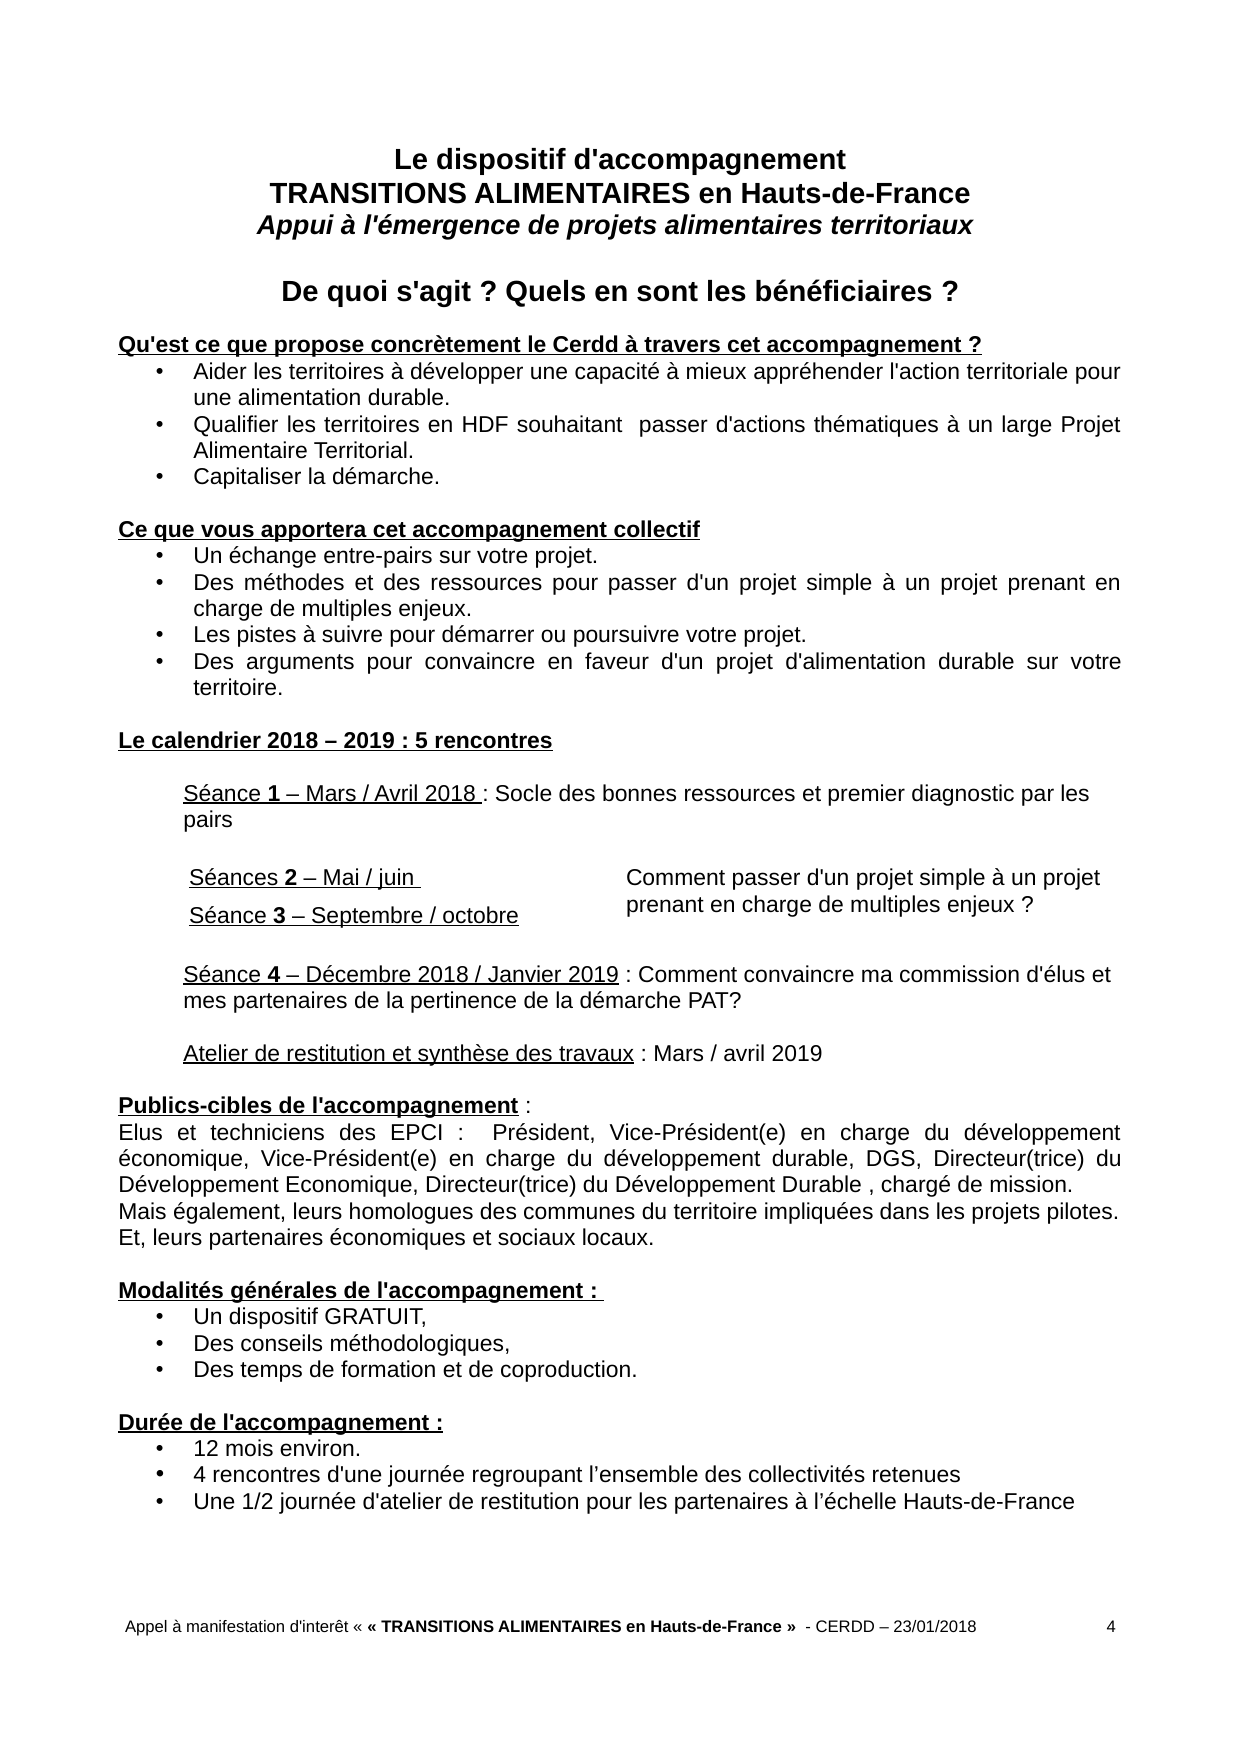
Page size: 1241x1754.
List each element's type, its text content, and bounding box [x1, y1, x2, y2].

text De quoi s'agit ? Quels en sont les bénéficiaires ? [118, 274, 1122, 307]
text Elus et techniciens des EPCI : Président, Vice-Président(e) en charge du développement économique, Vice-Président(e) en charge du développement durable, DGS, Directeur(trice) du Développement Economique, Directeur(trice) du Développement Durable , chargé de mission. [118, 1119, 1122, 1198]
text Le dispositif d'accompagnement [118, 142, 1122, 176]
list Qualifier les territoires en HDF souhaitant passer d'actions thématiques à un large Projet Alimentaire Territorial. [156, 411, 1122, 463]
list Aider les territoires à développer une capacité à mieux appréhender l'action territoriale pour une alimentation durable. [156, 358, 1122, 411]
list Un dispositif GRATUIT, [156, 1303, 1122, 1329]
text Atelier de restitution et synthèse des travaux : Mars / avril 2019 [183, 1039, 1122, 1066]
list Des temps de formation et de coproduction. [156, 1356, 1122, 1382]
text Qu'est ce que propose concrètement le Cerdd à travers cet accompagnement ? [118, 331, 1122, 358]
list Des méthodes et des ressources pour passer d'un projet simple à un projet prenant en charge de multiples enjeux. [156, 569, 1122, 621]
list Des conseils méthodologiques, [156, 1329, 1122, 1356]
text Mais également, leurs homologues des communes du territoire impliquées dans les projets pilotes. [118, 1198, 1122, 1224]
list Les pistes à suivre pour démarrer ou poursuivre votre projet. [156, 621, 1122, 648]
list Un échange entre-pairs sur votre projet. [156, 542, 1122, 569]
text Modalités générales de l'accompagnement : [118, 1277, 1122, 1303]
list Une 1/2 journée d'atelier de restitution pour les partenaires à l’échelle Hauts-de-France [156, 1488, 1122, 1514]
text Séance 4 – Décembre 2018 / Janvier 2019 : Comment convaincre ma commission d'élus et mes partenaires de la pertinence de la démarche PAT? [183, 961, 1122, 1013]
list Des arguments pour convaincre en faveur d'un projet d'alimentation durable sur votre territoire. [156, 648, 1122, 700]
table_cell Séance 3 – Septembre / octobre [118, 896, 620, 934]
text TRANSITIONS ALIMENTAIRES en Hauts-de-France [118, 176, 1122, 209]
table_header Séances 2 – Mai / juin [118, 859, 620, 896]
text Le calendrier 2018 – 2019 : 5 rencontres [118, 727, 1122, 753]
list Capitaliser la démarche. [156, 463, 1122, 489]
text Et, leurs partenaires économiques et sociaux locaux. [118, 1224, 1122, 1250]
text Ce que vous apportera cet accompagnement collectif [118, 516, 1122, 542]
table_header Comment passer d'un projet simple à un projet prenant en charge de multiples enjeux ? [620, 859, 1122, 934]
list 12 mois environ. [156, 1435, 1122, 1461]
text Publics-cibles de l'accompagnement : [118, 1092, 1122, 1119]
text Séance 1 – Mars / Avril 2018 : Socle des bonnes ressources et premier diagnostic par les pairs [183, 779, 1122, 832]
text Appui à l'émergence de projets alimentaires territoriaux [118, 209, 1122, 240]
list 4 rencontres d'une journée regroupant l’ensemble des collectivités retenues [156, 1461, 1122, 1488]
text Durée de l'accompagnement : [118, 1408, 1122, 1435]
